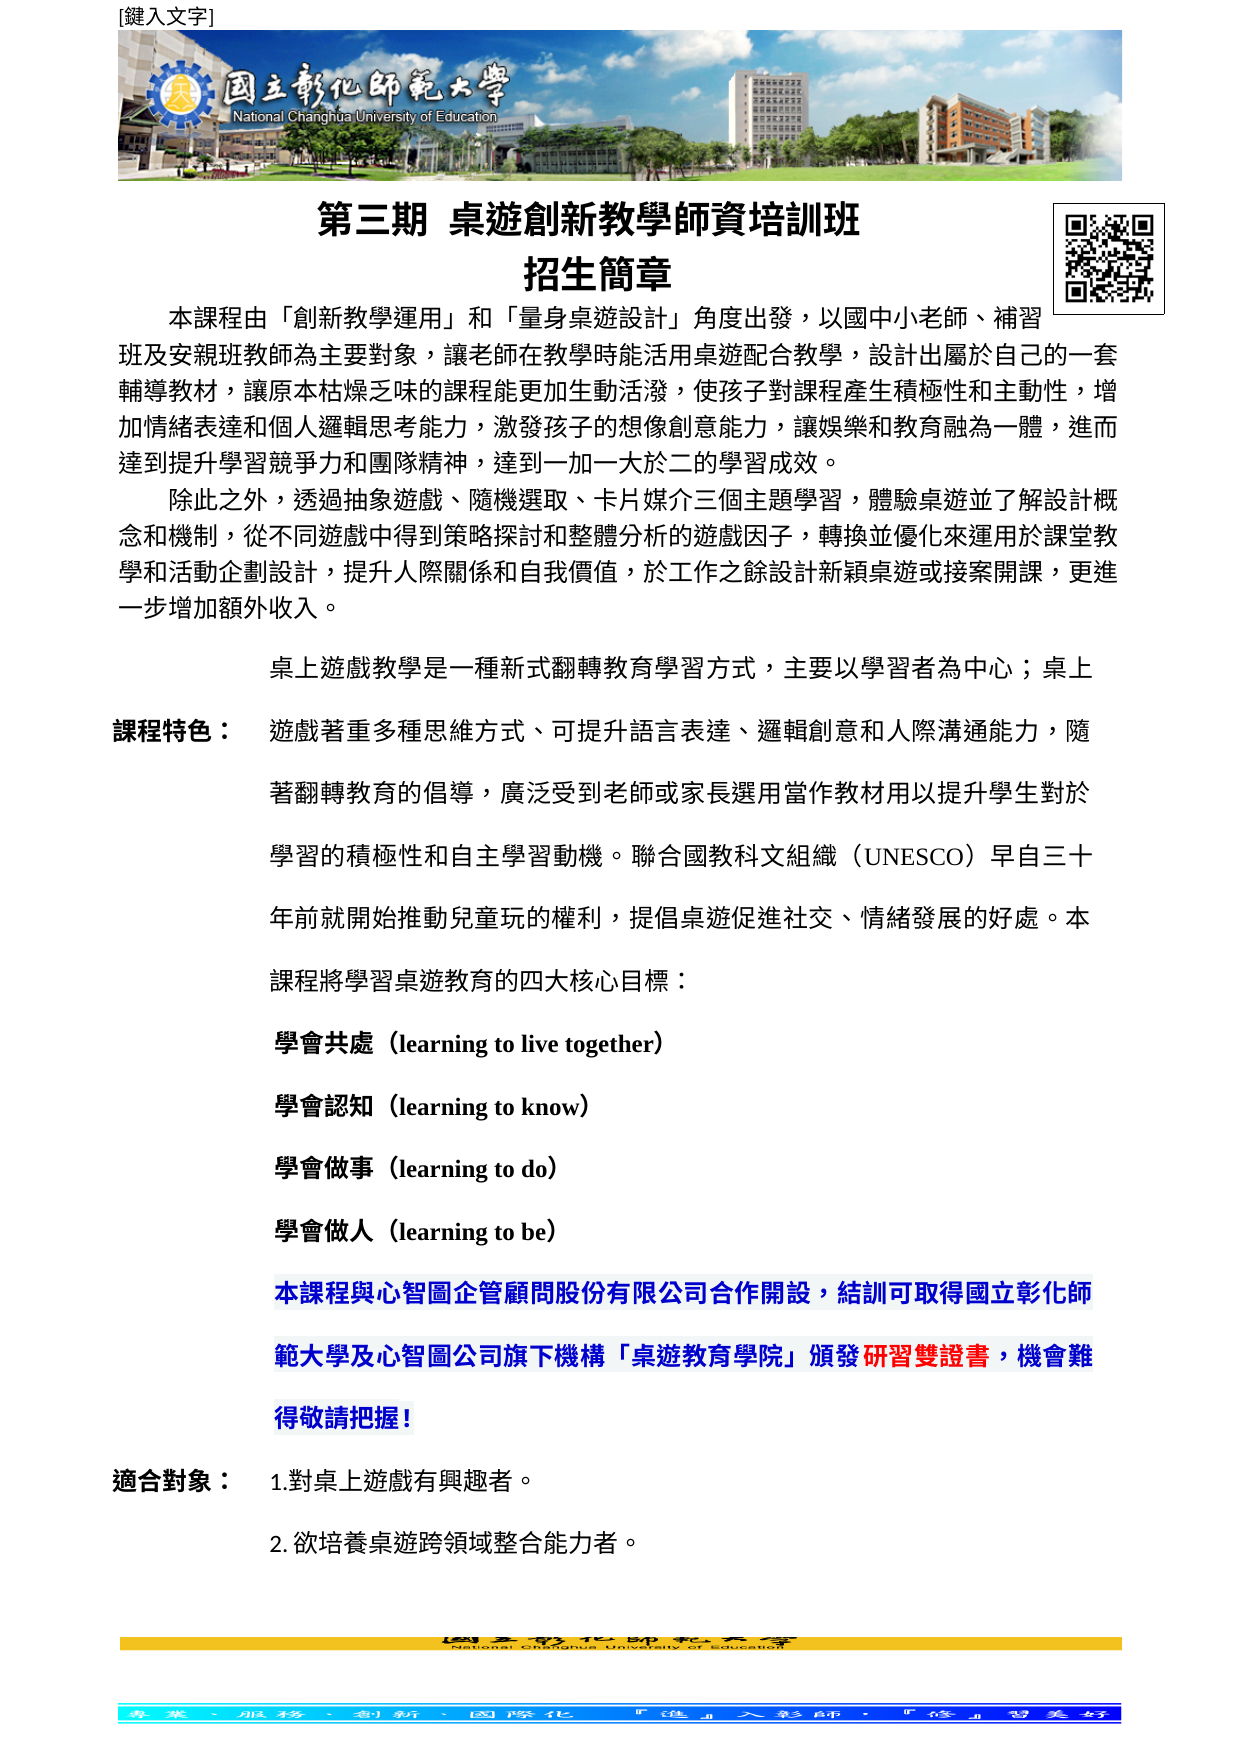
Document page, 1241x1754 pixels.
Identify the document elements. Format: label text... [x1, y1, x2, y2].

text 第三期 桌遊創新教學師資培訓班 [143, 190, 1122, 244]
table_header [1105, 625, 1111, 1438]
table_cell 1.對桌上遊戲有興趣者。 2. 欲培養桌遊跨領域整合能力者。 [258, 1438, 1104, 1563]
table_header [1134, 625, 1140, 1438]
text 本課程由「創新教學運用」和「量身桌遊設計」角度出發，以國中小老師、補習班及安親班教師為主要對象，讓老師在教學時能活用桌遊配合教學，設計出屬於自己的一套輔導教材，讓原本枯燥乏味的課程能更加生動活潑，使孩子對課程產生積極性和主動性，增加情緒表達和個人邏輯思考能力，激發孩子的想像創意能力，讓娛樂和教育融為一體，進而達到提升學習競爭力和團隊精神，達到一加一大於二的學習成效。 [118, 299, 1122, 480]
table_header [1111, 625, 1133, 1438]
text 除此之外，透過抽象遊戲、隨機選取、卡片媒介三個主題學習，體驗桌遊並了解設計概念和機制，從不同遊戲中得到策略探討和整體分析的遊戲因子，轉換並優化來運用於課堂教學和活動企劃設計，提升人際關係和自我價值，於工作之餘設計新穎桌遊或接案開課，更進一步增加額外收入。 [118, 480, 1122, 625]
table_cell [1111, 1438, 1133, 1563]
text 招生簡章 [143, 244, 1053, 299]
table_header 桌上遊戲教學是一種新式翻轉教育學習方式，主要以學習者為中心；桌上遊戲著重多種思維方式、可提升語言表達、邏輯創意和人際溝通能力，隨著翻轉教育的倡導，廣泛受到老師或家長選用當作教材用以提升學生對於學習的積極性和自主學習動機。聯合國教科文組織（UNESCO）早自三十年前就開始推動兒童玩的權利，提倡桌遊促進社交、情緒發展的好處。本課程將學習桌遊教育的四大核心目標： 學會共處（learning to live together） 學會認知（learning to know） 學會做事（learning to do） 學會做人（learning to be） 本課程與心智圖企管顧問股份有限公司合作開設，結訓可取得國立彰化師範大學及心智圖公司旗下機構「桌遊教育學院」頒發研習雙證書，機會難得敬請把握! [258, 625, 1104, 1438]
table_cell 適合對象： [101, 1438, 258, 1563]
table_header 課程特色： [101, 625, 258, 1438]
table_cell [1134, 1438, 1140, 1563]
table_cell [1105, 1438, 1111, 1563]
